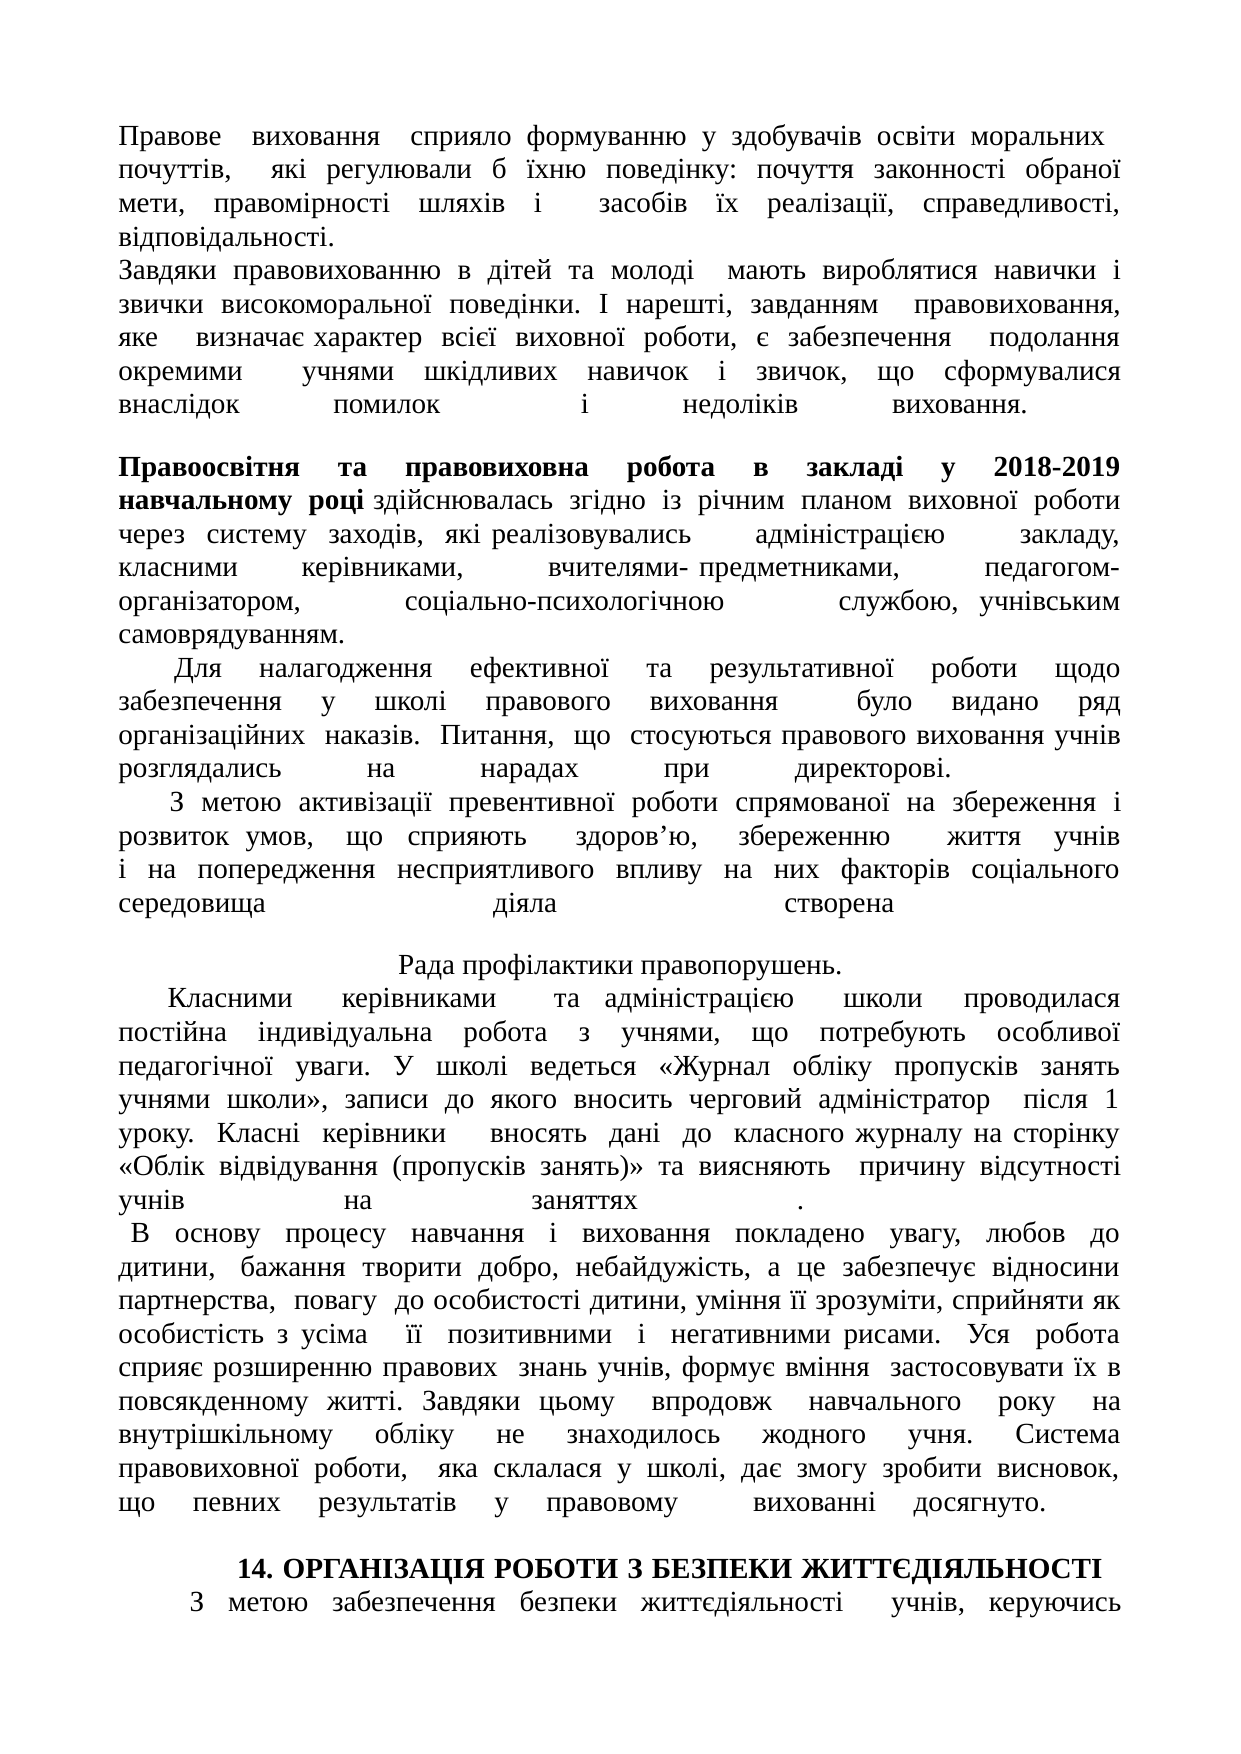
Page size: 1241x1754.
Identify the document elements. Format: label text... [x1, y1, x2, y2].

text Класними керівниками та адміністрацією школи проводилася постійна індивідуальна робота з учнями, що потребують особливої педагогічної уваги. У школі ведеться «Журнал обліку пропусків занять учнями школи», записи до якого вносить черговий адміністратор після 1 уроку. Класні керівники вносять дані до класного журналу на сторінку «Облік відвідування (пропусків занять)» та виясняють причину відсутності учнів на заняттях . В основу процесу навчання і виховання покладено увагу, любов до дитини, бажання творити добро, небайдужість, а це забезпечує відносини партнерства, повагу до особистості дитини, уміння її зрозуміти, сприйняти як особистість з усіма її позитивними і негативними рисами. Уся робота сприяє розширенню правових знань учнів, формує вміння застосовувати їх в повсякденному житті. Завдяки цьому впродовж навчального року на внутрішкільному обліку не знаходилось жодного учня. Система правовиховної роботи, яка склалася у школі, дає змогу зробити висновок, що певних результатів у правовому вихованні досягнуто. [118, 981, 1122, 1551]
text Правоосвітня та правовиховна робота в закладі у 2018-2019 навчальному році здійснювалась згідно із річним планом виховної роботи через систему заходів, які реалізовувались адміністрацією закладу, класними керівниками, вчителями- предметниками, педагогом-організатором, соціально-психологічною службою, учнівським самоврядуванням. Для налагодження ефективної та результативної роботи щодо забезпечення у школі правового виховання було видано ряд організаційних наказів. Питання, що стосуються правового виховання учнів розглядались на нарадах при директорові. З метою активізації превентивної роботи спрямованої на збереження і розвиток умов, що сприяють здоров’ю, збереженню життя учнів і на попередження несприятливого впливу на них факторів соціального середовища діяла створена [118, 449, 1122, 947]
text Рада профілактики правопорушень. [118, 947, 1122, 981]
text 14. ОРГАНІЗАЦІЯ РОБОТИ З БЕЗПЕКИ ЖИТТЄДІЯЛЬНОСТІ З метою забезпечення безпеки життєдіяльності учнів, керуючись [118, 1551, 1122, 1618]
text Правове виховання сприяло формуванню у здобувачів освіти моральних почуттів, які регулювали б їхню поведінку: почуття законності обраної мети, правомірності шляхів і засобів їх реалізації, справедливості, відповідальності. Завдяки правовихованню в дітей та молоді мають вироблятися навички і звички високоморальної поведінки. І нарешті, завданням правовиховання, яке визначає характер всієї виховної роботи, є забезпечення подолання окремими учнями шкідливих навичок і звичок, що сформувалися внаслідок помилок і недоліків виховання. [118, 118, 1122, 449]
